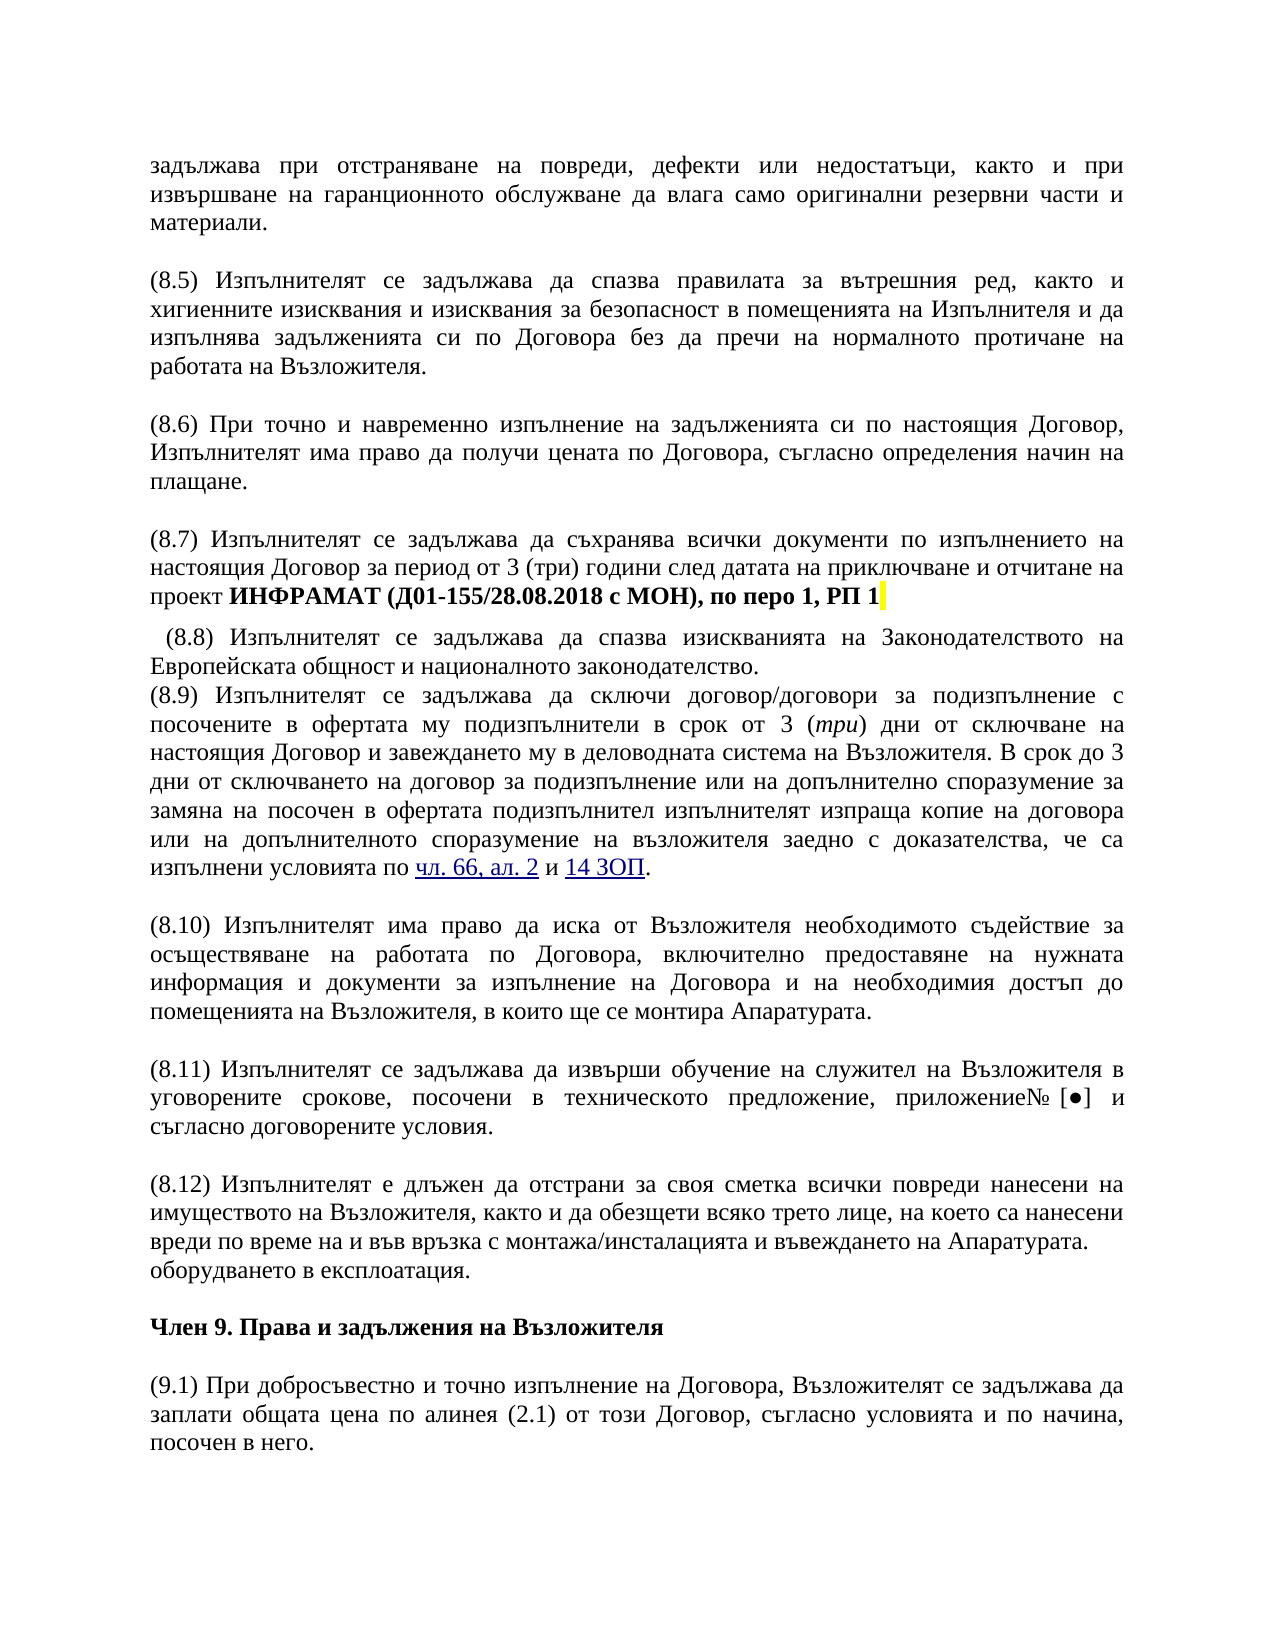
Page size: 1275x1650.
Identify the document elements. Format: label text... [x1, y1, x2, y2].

text (8.5) Изпълнителят се задължава да спазва правилата за вътрешния ред, както и хигиенните изисквания и изисквания за безопасност в помещенията на Изпълнителя и да изпълнява задълженията си по Договора без да пречи на нормалното протичане на работата на Възложителя. [150, 265, 1125, 380]
text (9.1) При добросъвестно и точно изпълнение на Договора, Възложителят се задължава да заплати общата цена по алинея (2.1) от този Договор, съгласно условията и по начина, посочен в него. [150, 1370, 1125, 1456]
text оборудването в експлоатация. [150, 1255, 1125, 1284]
text (8.9) Изпълнителят се задължава да сключи договор/договори за подизпълнение с посочените в офертата му подизпълнители в срок от 3 (три) дни от сключване на настоящия Договор и завеждането му в деловодната система на Възложителя. В срок до 3 дни от сключването на договор за подизпълнение или на допълнително споразумение за замяна на посочен в офертата подизпълнител изпълнителят изпраща копие на договора или на допълнителното споразумение на възложителя заедно с доказателства, че са изпълнени условията по чл. 66, ал. 2 и 14 ЗОП. [150, 680, 1125, 881]
text (8.8) Изпълнителят се задължава да спазва изискванията на Законодателството на Европейската общност и националното законодателство. [150, 622, 1125, 680]
text задължава при отстраняване на повреди, дефекти или недостатъци, както и при извършване на гаранционното обслужване да влага само оригинални резервни части и материали. [150, 150, 1125, 236]
text (8.12) Изпълнителят е длъжен да отстрани за своя сметка всички повреди нанесени на имуществото на Възложителя, както и да обезщети всяко трето лице, на което са нанесени вреди по време на и във връзка с монтажа/инсталацията и въвеждането на Апаратурата. [150, 1169, 1125, 1255]
text (8.7) Изпълнителят се задължава да съхранява всички документи по изпълнението на настоящия Договор за период от 3 (три) години след датата на приключване и отчитане на проект ИНФРАМАТ (Д01-155/28.08.2018 с МОН), по перо 1, РП 1 [150, 524, 1125, 610]
text Член 9. Права и задължения на Възложителя [150, 1312, 1125, 1341]
text (8.6) При точно и навременно изпълнение на задълженията си по настоящия Договор, Изпълнителят има право да получи цената по Договора, съгласно определения начин на плащане. [150, 409, 1125, 495]
text (8.11) Изпълнителят се задължава да извърши обучение на служител на Възложителя в уговорените срокове, посочени в техническото предложение, приложение№ [●] и съгласно договорените условия. [150, 1054, 1125, 1140]
text (8.10) Изпълнителят има право да иска от Възложителя необходимото съдействие за осъществяване на работата по Договора, включително предоставяне на нужната информация и документи за изпълнение на Договора и на необходимия достъп до помещенията на Възложителя, в които ще се монтира Апаратурата. [150, 910, 1125, 1025]
